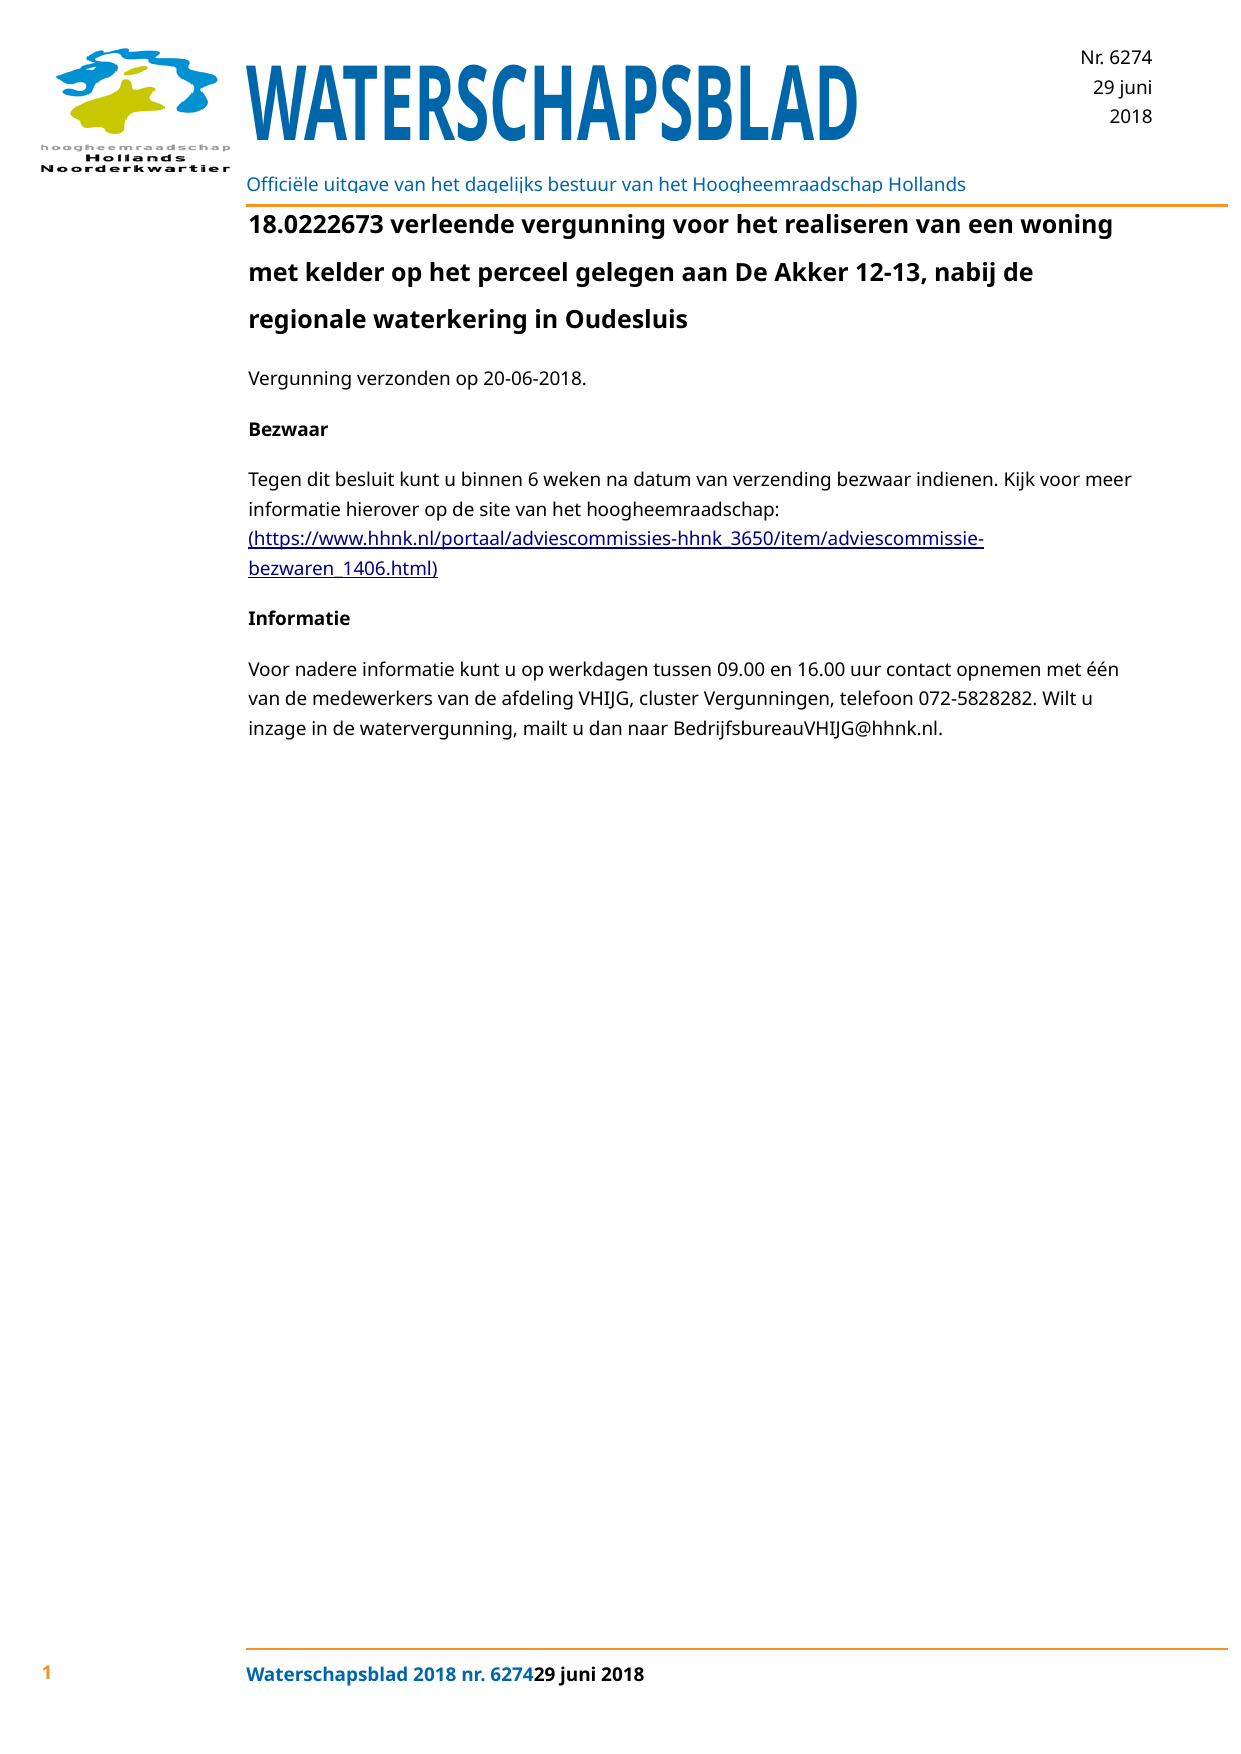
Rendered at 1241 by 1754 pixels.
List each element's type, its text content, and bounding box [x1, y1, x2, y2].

text Informatie [248, 606, 1152, 631]
text Vergunning verzonden op 20-06-2018. [248, 366, 1152, 391]
text Voor nadere informatie kunt u op werkdagen tussen 09.00 en 16.00 uur contact opnemen met één van de medewerkers van de afdeling VHIJG, cluster Vergunningen, telefoon 072-5828282. Wilt u inzage in de watervergunning, mailt u dan naar BedrijfsbureauVHIJG@hhnk.nl. [248, 656, 1152, 741]
text Tegen dit besluit kunt u binnen 6 weken na datum van verzending bezwaar indienen. Kijk voor meer informatie hierover op de site van het hoogheemraadschap: (https://www.hhnk.nl/portaal/adviescommissies-hhnk_3650/item/adviescommissie-bezwaren_1406.html) [248, 466, 1152, 581]
text 18.0222673 verleende vergunning voor het realiseren van een woning met kelder op het perceel gelegen aan De Akker 12-13, nabij de regionale waterkering in Oudesluis [248, 207, 1152, 336]
text Bezwaar [248, 416, 1152, 442]
picture [41, 47, 231, 172]
